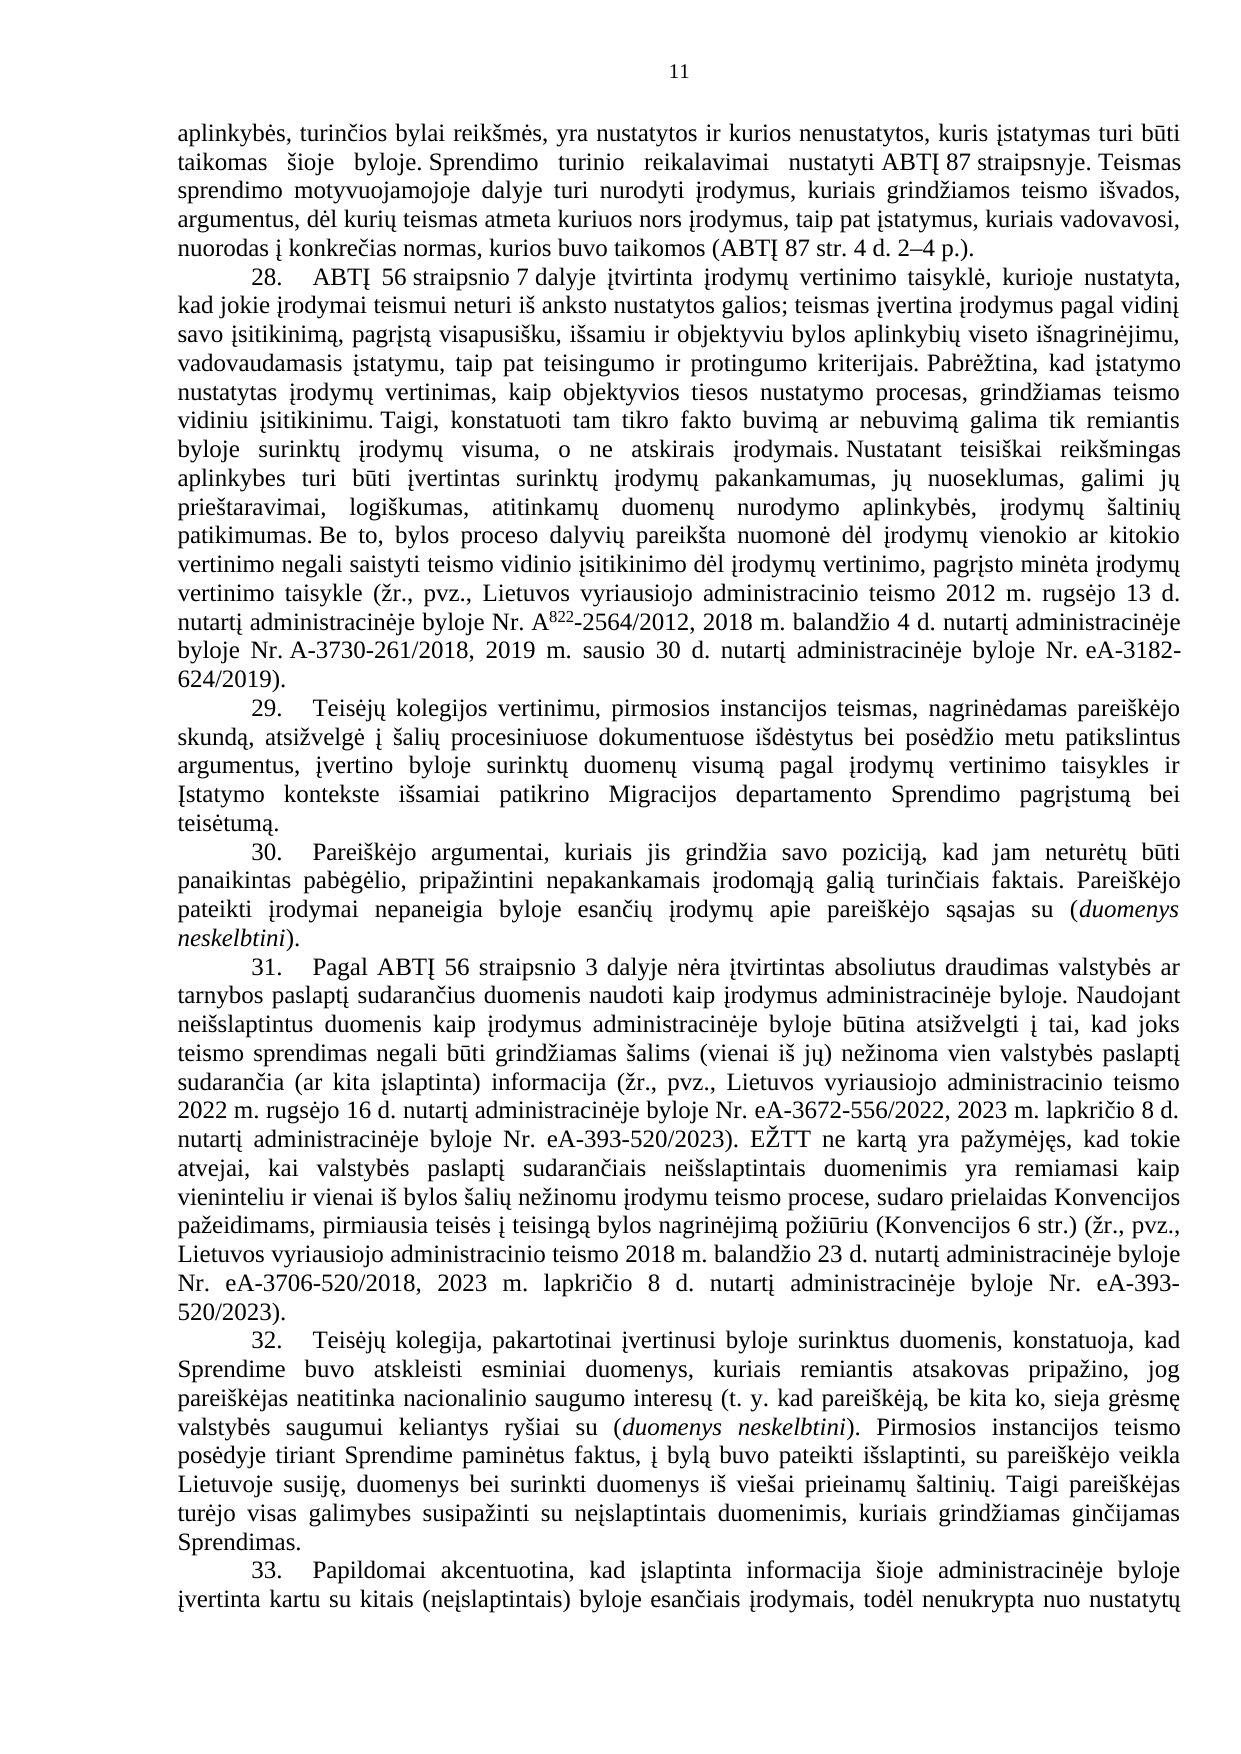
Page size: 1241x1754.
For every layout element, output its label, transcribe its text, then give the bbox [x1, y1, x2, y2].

text aplinkybės, turinčios bylai reikšmės, yra nustatytos ir kurios nenustatytos, kuris įstatymas turi būti taikomas šioje byloje. Sprendimo turinio reikalavimai nustatyti ABTĮ 87 straipsnyje. Teismas sprendimo motyvuojamojoje dalyje turi nurodyti įrodymus, kuriais grindžiamos teismo išvados, argumentus, dėl kurių teismas atmeta kuriuos nors įrodymus, taip pat įstatymus, kuriais vadovavosi, nuorodas į konkrečias normas, kurios buvo taikomos (ABTĮ 87 str. 4 d. 2–4 p.). [177, 118, 1181, 262]
text 33. Papildomai akcentuotina, kad įslaptinta informacija šioje administracinėje byloje įvertinta kartu su kitais (neįslaptintais) byloje esančiais įrodymais, todėl nenukrypta nuo nustatytų [177, 1556, 1181, 1613]
text 28. ABTĮ 56 straipsnio 7 dalyje įtvirtinta įrodymų vertinimo taisyklė, kurioje nustatyta, kad jokie įrodymai teismui neturi iš anksto nustatytos galios; teismas įvertina įrodymus pagal vidinį savo įsitikinimą, pagrįstą visapusišku, išsamiu ir objektyviu bylos aplinkybių viseto išnagrinėjimu, vadovaudamasis įstatymu, taip pat teisingumo ir protingumo kriterijais. Pabrėžtina, kad įstatymo nustatytas įrodymų vertinimas, kaip objektyvios tiesos nustatymo procesas, grindžiamas teismo vidiniu įsitikinimu. Taigi, konstatuoti tam tikro fakto buvimą ar nebuvimą galima tik remiantis byloje surinktų įrodymų visuma, o ne atskirais įrodymais. Nustatant teisiškai reikšmingas aplinkybes turi būti įvertintas surinktų įrodymų pakankamumas, jų nuoseklumas, galimi jų prieštaravimai, logiškumas, atitinkamų duomenų nurodymo aplinkybės, įrodymų šaltinių patikimumas. Be to, bylos proceso dalyvių pareikšta nuomonė dėl įrodymų vienokio ar kitokio vertinimo negali saistyti teismo vidinio įsitikinimo dėl įrodymų vertinimo, pagrįsto minėta įrodymų vertinimo taisykle (žr., pvz., Lietuvos vyriausiojo administracinio teismo 2012 m. rugsėjo 13 d. nutartį administracinėje byloje Nr. A822-2564/2012, 2018 m. balandžio 4 d. nutartį administracinėje byloje Nr. A-3730-261/2018, 2019 m. sausio 30 d. nutartį administracinėje byloje Nr. eA-3182-624/2019). [177, 262, 1181, 693]
text 29. Teisėjų kolegijos vertinimu, pirmosios instancijos teismas, nagrinėdamas pareiškėjo skundą, atsižvelgė į šalių procesiniuose dokumentuose išdėstytus bei posėdžio metu patikslintus argumentus, įvertino byloje surinktų duomenų visumą pagal įrodymų vertinimo taisykles ir Įstatymo kontekste išsamiai patikrino Migracijos departamento Sprendimo pagrįstumą bei teisėtumą. [177, 693, 1181, 837]
text 30. Pareiškėjo argumentai, kuriais jis grindžia savo poziciją, kad jam neturėtų būti panaikintas pabėgėlio, pripažintini nepakankamais įrodomąją galią turinčiais faktais. Pareiškėjo pateikti įrodymai nepaneigia byloje esančių įrodymų apie pareiškėjo sąsajas su (duomenys neskelbtini). [177, 837, 1181, 952]
text 32. Teisėjų kolegija, pakartotinai įvertinusi byloje surinktus duomenis, konstatuoja, kad Sprendime buvo atskleisti esminiai duomenys, kuriais remiantis atsakovas pripažino, jog pareiškėjas neatitinka nacionalinio saugumo interesų (t. y. kad pareiškėją, be kita ko, sieja grėsmę valstybės saugumui keliantys ryšiai su (duomenys neskelbtini). Pirmosios instancijos teismo posėdyje tiriant Sprendime paminėtus faktus, į bylą buvo pateikti išslaptinti, su pareiškėjo veikla Lietuvoje susiję, duomenys bei surinkti duomenys iš viešai prieinamų šaltinių. Taigi pareiškėjas turėjo visas galimybes susipažinti su neįslaptintais duomenimis, kuriais grindžiamas ginčijamas Sprendimas. [177, 1326, 1181, 1556]
text 31. Pagal ABTĮ 56 straipsnio 3 dalyje nėra įtvirtintas absoliutus draudimas valstybės ar tarnybos paslaptį sudarančius duomenis naudoti kaip įrodymus administracinėje byloje. Naudojant neišslaptintus duomenis kaip įrodymus administracinėje byloje būtina atsižvelgti į tai, kad joks teismo sprendimas negali būti grindžiamas šalims (vienai iš jų) nežinoma vien valstybės paslaptį sudarančia (ar kita įslaptinta) informacija (žr., pvz., Lietuvos vyriausiojo administracinio teismo 2022 m. rugsėjo 16 d. nutartį administracinėje byloje Nr. eA-3672-556/2022, 2023 m. lapkričio 8 d. nutartį administracinėje byloje Nr. eA-393-520/2023). EŽTT ne kartą yra pažymėjęs, kad tokie atvejai, kai valstybės paslaptį sudarančiais neišslaptintais duomenimis yra remiamasi kaip vieninteliu ir vienai iš bylos šalių nežinomu įrodymu teismo procese, sudaro prielaidas Konvencijos pažeidimams, pirmiausia teisės į teisingą bylos nagrinėjimą požiūriu (Konvencijos 6 str.) (žr., pvz., Lietuvos vyriausiojo administracinio teismo 2018 m. balandžio 23 d. nutartį administracinėje byloje Nr. eA-3706-520/2018, 2023 m. lapkričio 8 d. nutartį administracinėje byloje Nr. eA-393-520/2023). [177, 952, 1181, 1326]
